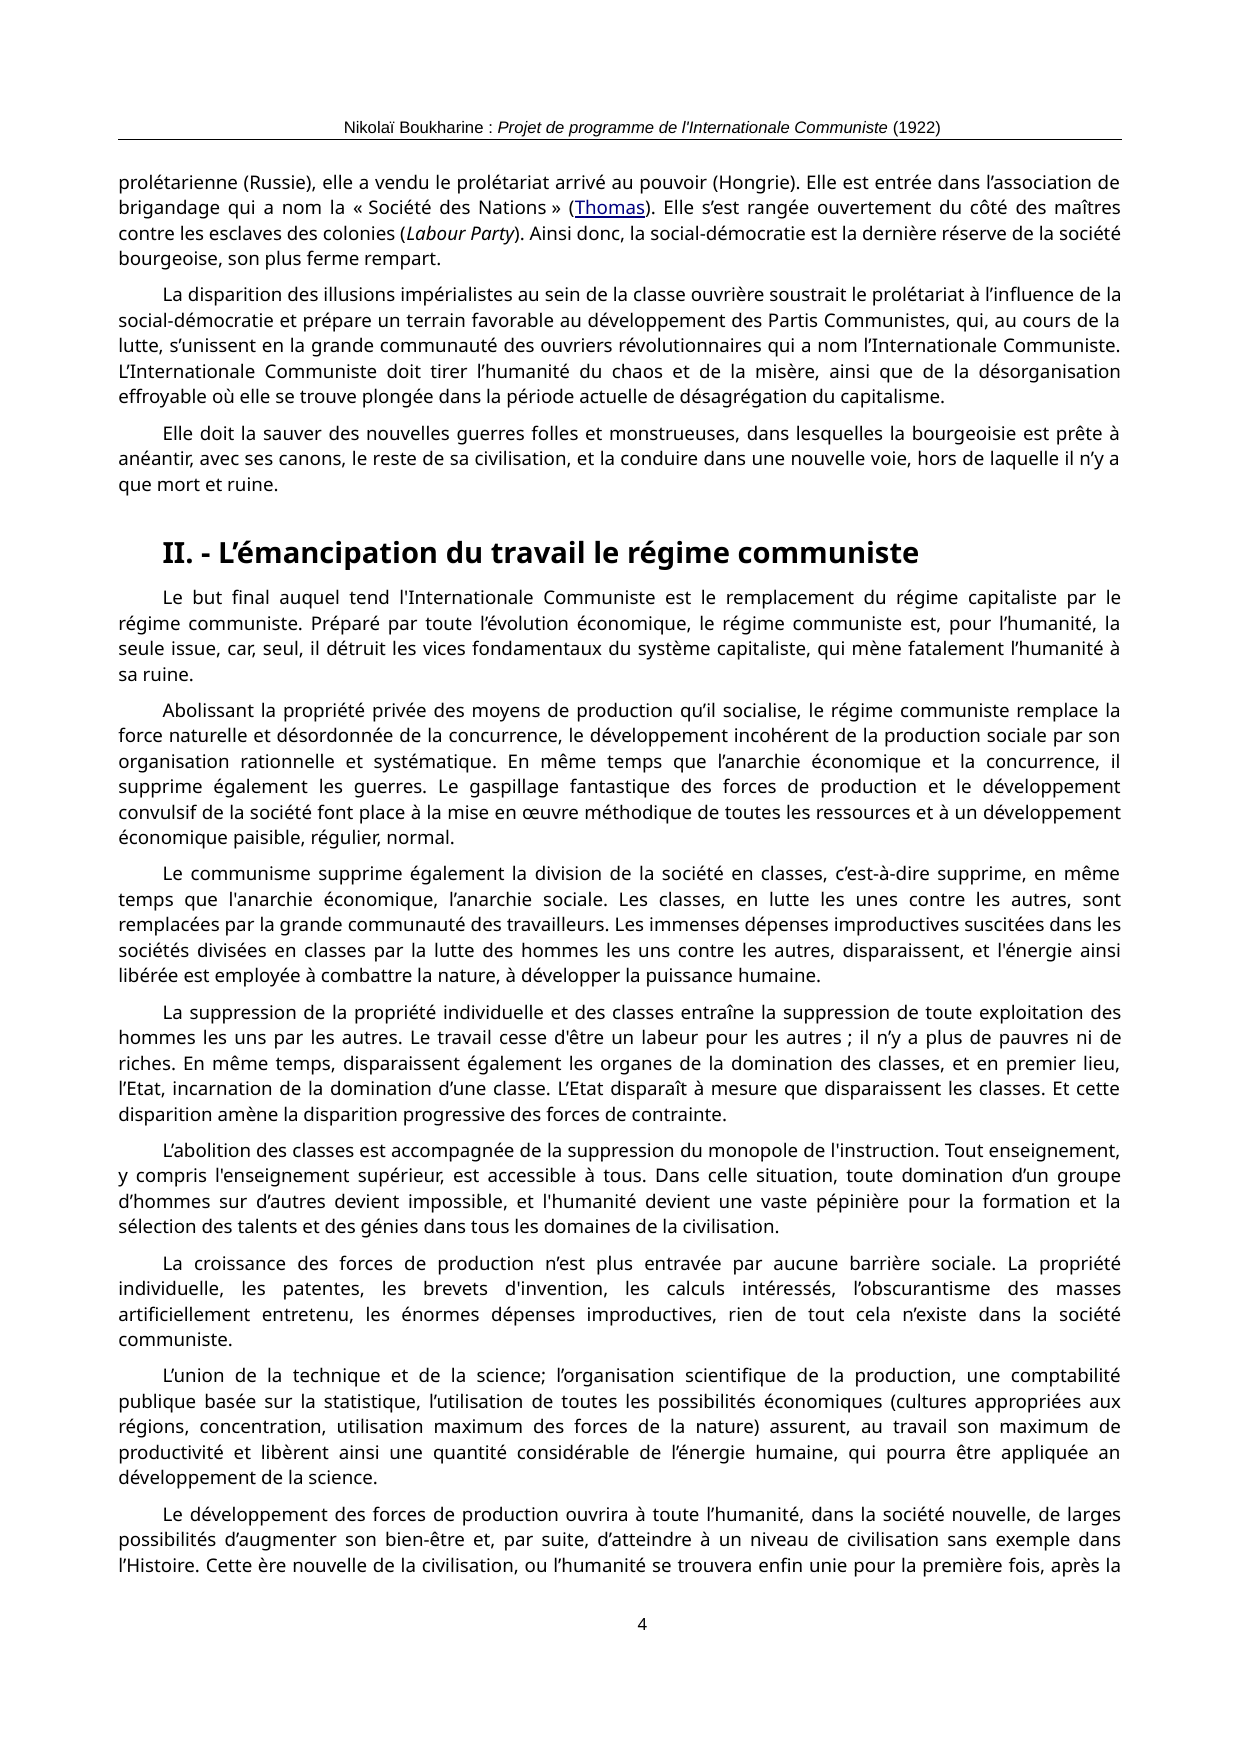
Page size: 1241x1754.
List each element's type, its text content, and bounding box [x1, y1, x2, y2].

text Le développement des forces de production ouvrira à toute l’humanité, dans la société nouvelle, de larges possibilités d’augmenter son bien-être et, par suite, d’atteindre à un niveau de civilisation sans exemple dans l’Histoire. Cette ère nouvelle de la civilisation, ou l’humanité se trouvera enfin unie pour la première fois, après la [118, 1501, 1122, 1577]
text L’abolition des classes est accompagnée de la suppression du monopole de l'instruction. Tout enseignement, y compris l'enseignement supérieur, est accessible à tous. Dans celle situation, toute domination d’un groupe d’hommes sur d’autres devient impossible, et l'humanité devient une vaste pépinière pour la formation et la sélection des talents et des génies dans tous les domaines de la civilisation. [118, 1137, 1122, 1239]
subtitle II. - L’émancipation du travail le régime communiste [118, 532, 1122, 572]
text La suppression de la propriété individuelle et des classes entraîne la suppression de toute exploitation des hommes les uns par les autres. Le travail cesse d'être un labeur pour les autres ; il n’y a plus de pauvres ni de riches. En même temps, disparaissent également les organes de la domination des classes, et en premier lieu, l’Etat, incarnation de la domination d’une classe. L’Etat disparaît à mesure que disparaissent les classes. Et cette disparition amène la disparition progressive des forces de contrainte. [118, 999, 1122, 1127]
text Le communisme supprime également la division de la société en classes, c’est-à-dire supprime, en même temps que l'anarchie économique, l’anarchie sociale. Les classes, en lutte les unes contre les autres, sont remplacées par la grande communauté des travailleurs. Les immenses dépenses improductives suscitées dans les sociétés divisées en classes par la lutte des hommes les uns contre les autres, disparaissent, et l'énergie ainsi libérée est employée à combattre la nature, à développer la puissance humaine. [118, 861, 1122, 988]
text Abolissant la propriété privée des moyens de production qu’il socialise, le régime communiste remplace la force naturelle et désordonnée de la concurrence, le développement incohérent de la production sociale par son organisation rationnelle et systématique. En même temps que l’anarchie économique et la concurrence, il supprime également les guerres. Le gaspillage fantastique des forces de production et le développement convulsif de la société font place à la mise en œuvre méthodique de toutes les ressources et à un développement économique paisible, régulier, normal. [118, 697, 1122, 850]
text prolétarienne (Russie), elle a vendu le prolétariat arrivé au pouvoir (Hongrie). Elle est entrée dans l’association de brigandage qui a nom la « Société des Nations » (Thomas). Elle s’est rangée ouvertement du côté des maîtres contre les esclaves des colonies (Labour Party). Ainsi donc, la social-démocratie est la dernière réserve de la société bourgeoise, son plus ferme rempart. [118, 169, 1122, 271]
text Elle doit la sauver des nouvelles guerres folles et monstrueuses, dans lesquelles la bourgeoisie est prête à anéantir, avec ses canons, le reste de sa civilisation, et la conduire dans une nouvelle voie, hors de laquelle il n’y a que mort et ruine. [118, 420, 1122, 496]
text L’union de la technique et de la science; l’organisation scientifique de la production, une comptabilité publique basée sur la statistique, l’utilisation de toutes les possibilités économiques (cultures appropriées aux régions, concentration, utilisation maximum des forces de la nature) assurent, au travail son maximum de productivité et libèrent ainsi une quantité considérable de l’énergie humaine, qui pourra être appliquée an développement de la science. [118, 1363, 1122, 1490]
text La croissance des forces de production n’est plus entravée par aucune barrière sociale. La propriété individuelle, les patentes, les brevets d'invention, les calculs intéressés, l’obscurantisme des masses artificiellement entretenu, les énormes dépenses improductives, rien de tout cela n’existe dans la société communiste. [118, 1250, 1122, 1352]
text La disparition des illusions impérialistes au sein de la classe ouvrière soustrait le prolétariat à l’influence de la social-démocratie et prépare un terrain favorable au développement des Partis Communistes, qui, au cours de la lutte, s’unissent en la grande communauté des ouvriers révolutionnaires qui a nom l’Internationale Communiste. L’Internationale Communiste doit tirer l’humanité du chaos et de la misère, ainsi que de la désorganisation effroyable où elle se trouve plongée dans la période actuelle de désagrégation du capitalisme. [118, 282, 1122, 409]
text Le but final auquel tend l'Internationale Communiste est le remplacement du régime capitaliste par le régime communiste. Préparé par toute l’évolution économique, le régime communiste est, pour l’humanité, la seule issue, car, seul, il détruit les vices fondamentaux du système capitaliste, qui mène fatalement l’humanité à sa ruine. [118, 584, 1122, 686]
